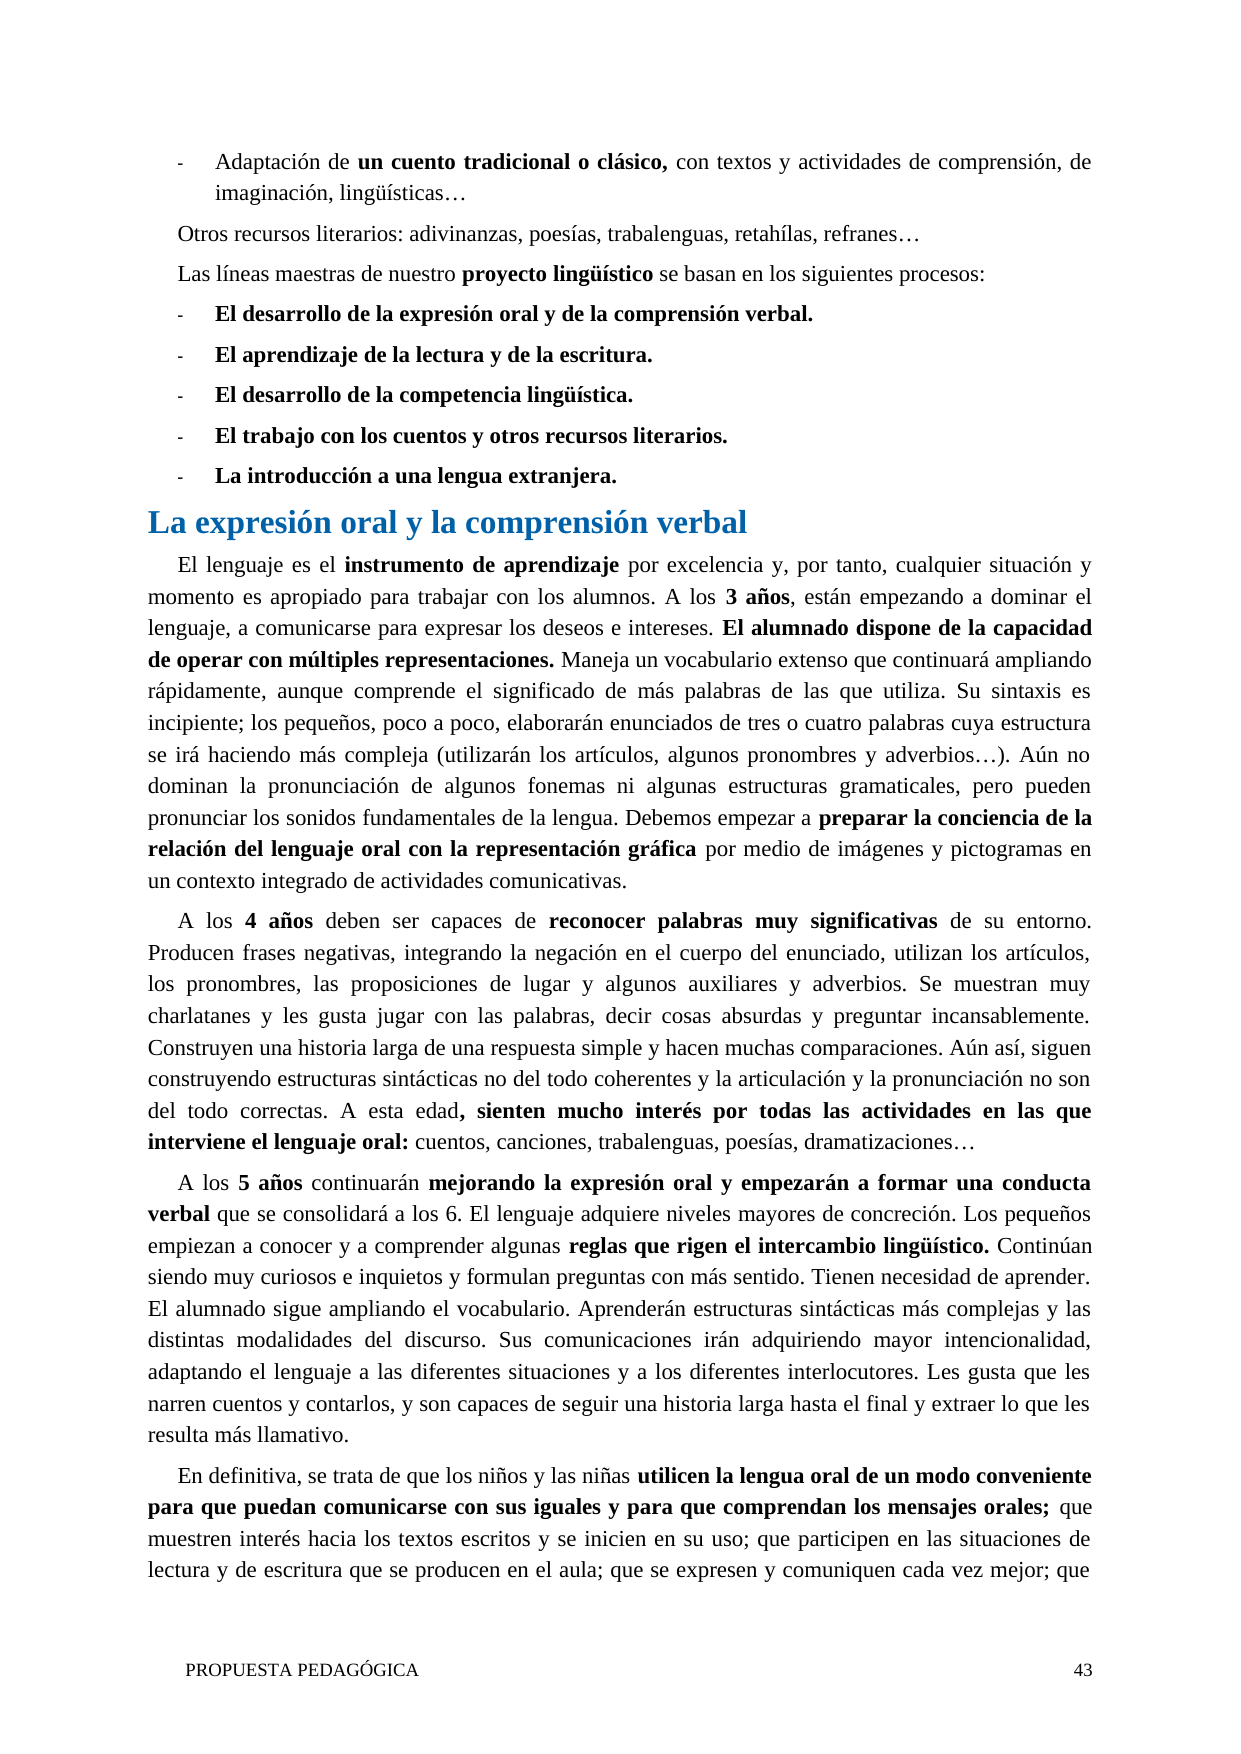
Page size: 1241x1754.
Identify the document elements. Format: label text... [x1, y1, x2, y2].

list La introducción a una lengua extranjera. [177, 462, 1092, 488]
list El desarrollo de la expresión oral y de la comprensión verbal. [177, 301, 1092, 327]
list El desarrollo de la competencia lingüística. [177, 381, 1092, 408]
text En definitiva, se trata de que los niños y las niñas utilicen la lengua oral de un modo conveniente para que puedan comunicarse con sus iguales y para que comprendan los mensajes orales; que muestren interés hacia los textos escritos y se inicien en su uso; que participen en las situaciones de lectura y de escritura que se producen en el aula; que se expresen y comuniquen cada vez mejor; que [148, 1462, 1092, 1583]
text Las líneas maestras de nuestro proyecto lingüístico se basan en los siguientes procesos: [148, 260, 1092, 286]
text El lenguaje es el instrumento de aprendizaje por excelencia y, por tanto, cualquier situación y momento es apropiado para trabajar con los alumnos. A los 3 años, están empezando a dominar el lenguaje, a comunicarse para expresar los deseos e intereses. El alumnado dispone de la capacidad de operar con múltiples representaciones. Maneja un vocabulario extenso que continuará ampliando rápidamente, aunque comprende el significado de más palabras de las que utiliza. Su sintaxis es incipiente; los pequeños, poco a poco, elaborarán enunciados de tres o cuatro palabras cuya estructura se irá haciendo más compleja (utilizarán los artículos, algunos pronombres y adverbios…). Aún no dominan la pronunciación de algunos fonemas ni algunas estructuras gramaticales, pero pueden pronunciar los sonidos fundamentales de la lengua. Debemos empezar a preparar la conciencia de la relación del lenguaje oral con la representación gráfica por medio de imágenes y pictogramas en un contexto integrado de actividades comunicativas. [148, 551, 1092, 893]
list Adaptación de un cuento tradicional o clásico, con textos y actividades de comprensión, de imaginación, lingüísticas… [177, 148, 1092, 206]
list El trabajo con los cuentos y otros recursos literarios. [177, 422, 1092, 448]
text A los 5 años continuarán mejorando la expresión oral y empezarán a formar una conducta verbal que se consolidará a los 6. El lenguaje adquiere niveles mayores de concreción. Los pequeños empiezan a conocer y a comprender algunas reglas que rigen el intercambio lingüístico. Continúan siendo muy curiosos e inquietos y formulan preguntas con más sentido. Tienen necesidad de aprender. El alumnado sigue ampliando el vocabulario. Aprenderán estructuras sintácticas más complejas y las distintas modalidades del discurso. Sus comunicaciones irán adquiriendo mayor intencionalidad, adaptando el lenguaje a las diferentes situaciones y a los diferentes interlocutores. Les gusta que les narren cuentos y contarlos, y son capaces de seguir una historia larga hasta el final y extraer lo que les resulta más llamativo. [148, 1169, 1092, 1448]
subtitle La expresión oral y la comprensión verbal [148, 503, 1092, 541]
list El aprendizaje de la lectura y de la escritura. [177, 341, 1092, 367]
text Otros recursos literarios: adivinanzas, poesías, trabalenguas, retahílas, refranes… [177, 220, 1092, 246]
text A los 4 años deben ser capaces de reconocer palabras muy significativas de su entorno. Producen frases negativas, integrando la negación en el cuerpo del enunciado, utilizan los artículos, los pronombres, las proposiciones de lugar y algunos auxiliares y adverbios. Se muestran muy charlatanes y les gusta jugar con las palabras, decir cosas absurdas y preguntar incansablemente. Construyen una historia larga de una respuesta simple y hacen muchas comparaciones. Aún así, siguen construyendo estructuras sintácticas no del todo coherentes y la articulación y la pronunciación no son del todo correctas. A esta edad, sienten mucho interés por todas las actividades en las que interviene el lenguaje oral: cuentos, canciones, trabalenguas, poesías, dramatizaciones… [148, 907, 1092, 1155]
